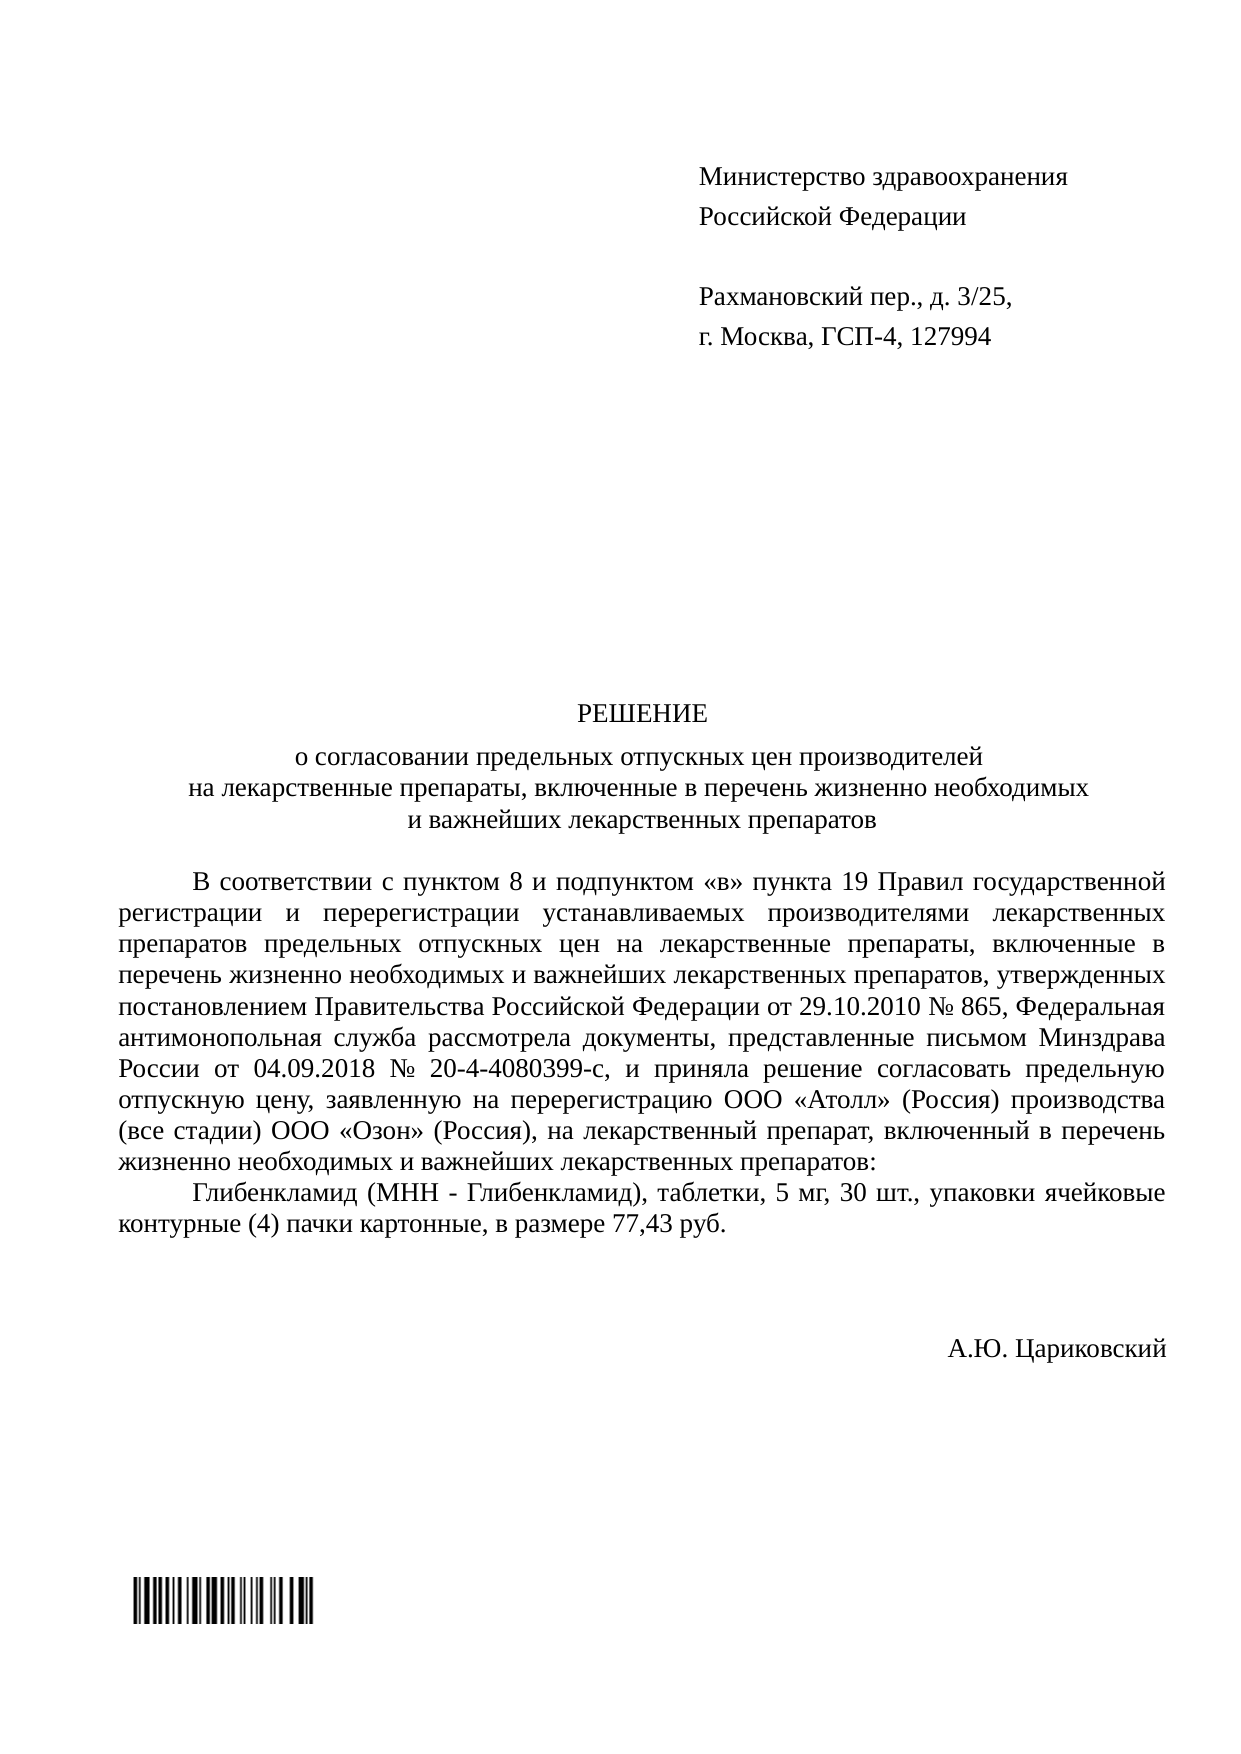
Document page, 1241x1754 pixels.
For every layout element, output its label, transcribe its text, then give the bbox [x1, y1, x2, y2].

text Рахмановский пер., д. 3/25, [699, 282, 1167, 311]
text о согласовании предельных отпускных цен производителей [118, 740, 1167, 772]
text Российской Федерации [699, 202, 1167, 231]
text В соответствии с пунктом 8 и подпунктом «в» пункта 19 Правил государственной регистрации и перерегистрации устанавливаемых производителями лекарственных препаратов предельных отпускных цен на лекарственные препараты, включенные в перечень жизненно необходимых и важнейших лекарственных препаратов, утвержденных постановлением Правительства Российской Федерации от 29.10.2010 № 865, Федеральная антимонопольная служба рассмотрела документы, представленные письмом Минздрава России от 04.09.2018 № 20-4-4080399-с, и приняла решение согласовать предельную отпускную цену, заявленную на перерегистрацию ООО «Атолл» (Россия) производства (все стадии) ООО «Озон» (Россия), на лекарственный препарат, включенный в перечень жизненно необходимых и важнейших лекарственных препаратов: [118, 865, 1167, 1176]
text Министерство здравоохранения [699, 162, 1167, 192]
text на лекарственные препараты, включенные в перечень жизненно необходимых [118, 772, 1167, 803]
text РЕШЕНИЕ [118, 697, 1167, 728]
text и важнейших лекарственных препаратов [118, 803, 1167, 834]
picture [118, 1577, 331, 1624]
text Глибенкламид (МНН - Глибенкламид), таблетки, 5 мг, 30 шт., упаковки ячейковые контурные (4) пачки картонные, в размере 77,43 руб. [118, 1176, 1167, 1239]
text г. Москва, ГСП-4, 127994 [699, 322, 1167, 351]
text А.Ю. Цариковский [118, 1332, 1167, 1363]
